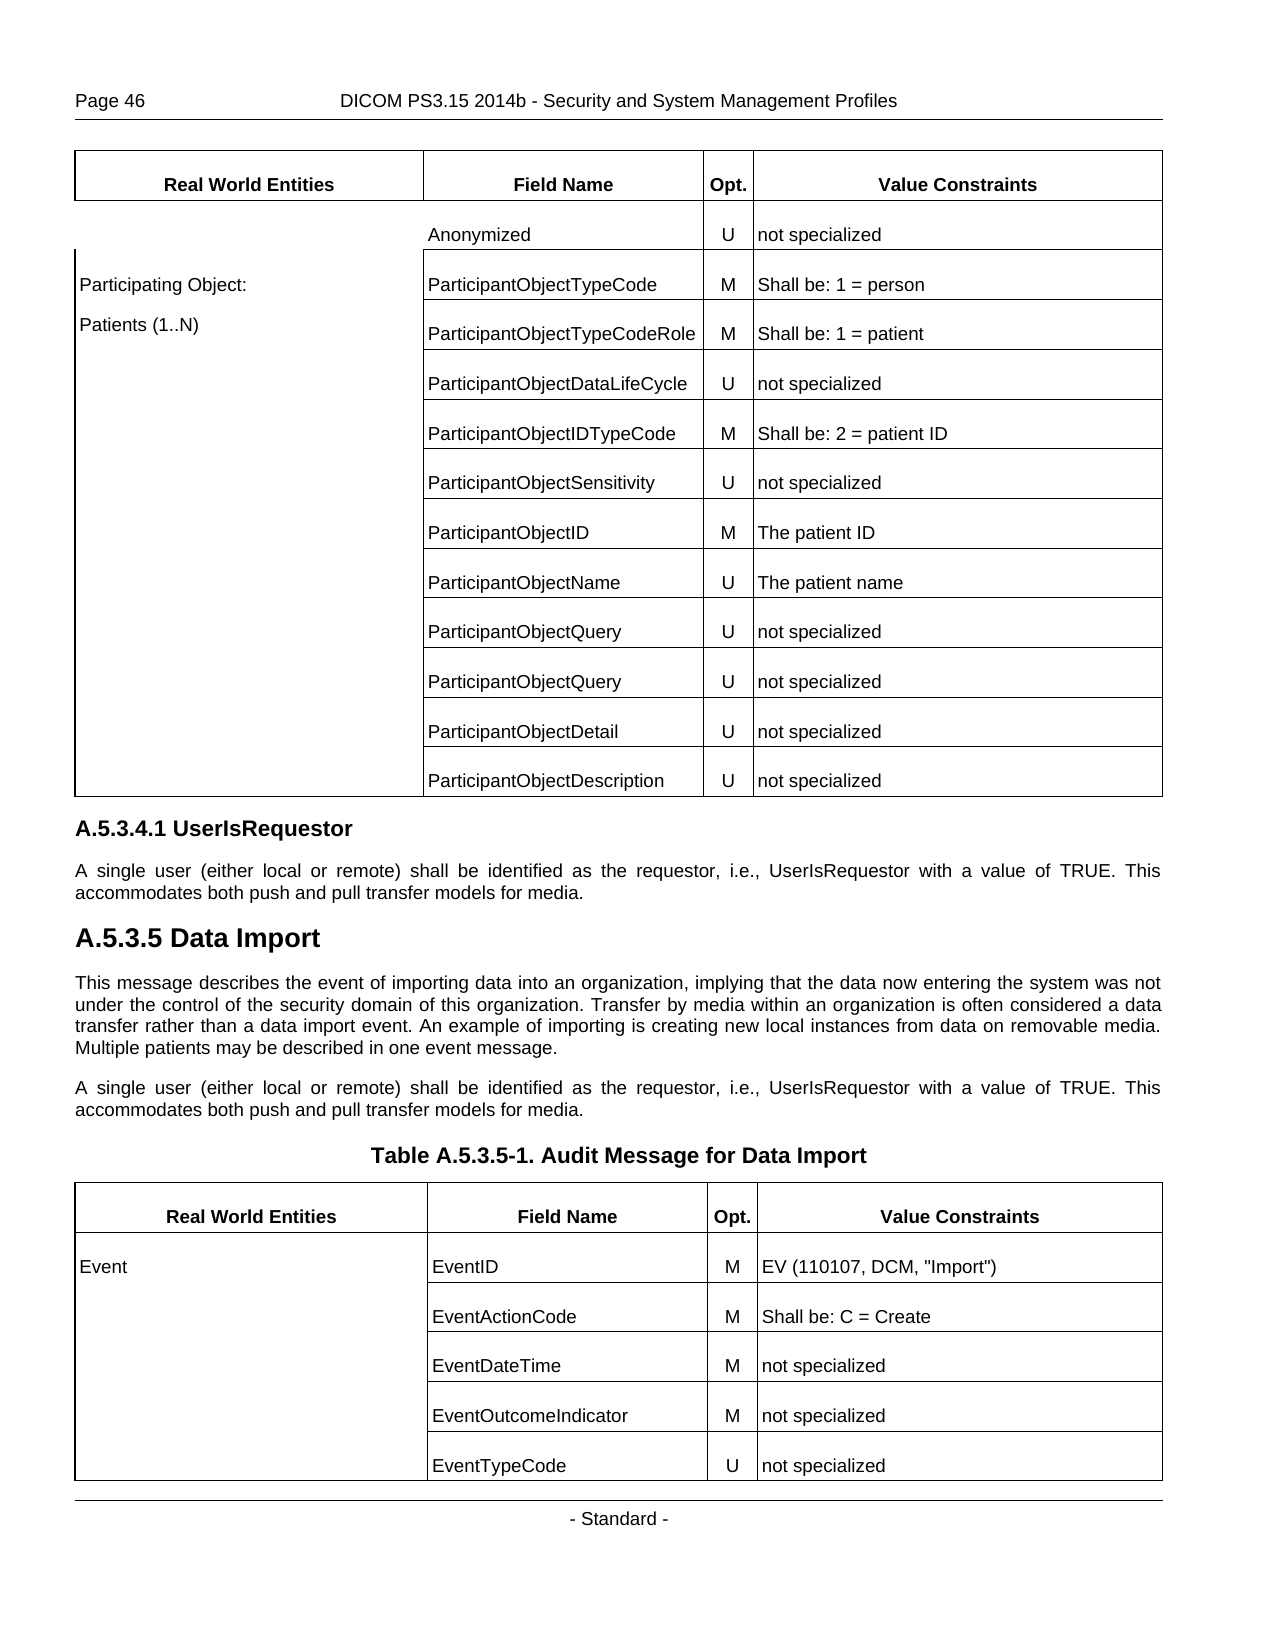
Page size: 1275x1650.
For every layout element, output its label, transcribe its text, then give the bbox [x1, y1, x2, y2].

table_cell not specialized [758, 1332, 1162, 1381]
table_cell EventDateTime [428, 1332, 707, 1381]
table_cell EventOutcomeIndicator [428, 1382, 707, 1431]
table_cell ParticipantObjectDescription [424, 747, 703, 796]
table_cell ParticipantObjectDetail [424, 698, 703, 746]
table_cell U [708, 1432, 757, 1480]
table_cell U [704, 747, 753, 796]
text A single user (either local or remote) shall be identified as the requestor, i.e., UserIsRequestor with a value of TRUE. This accommodates both push and pull transfer models for media. [75, 860, 1162, 903]
table_cell U [704, 201, 753, 249]
table_cell not specialized [758, 1432, 1162, 1480]
table_cell EventTypeCode [428, 1432, 707, 1480]
table_cell EventID [428, 1233, 707, 1282]
table_cell The patient ID [754, 499, 1162, 547]
table_header Field Name [424, 151, 703, 200]
table_cell M [704, 250, 753, 299]
table_cell Shall be: 1 = person [754, 250, 1162, 299]
table_cell ParticipantObjectQuery [424, 648, 703, 697]
table_header Value Constraints [754, 151, 1162, 200]
table_cell M [708, 1283, 757, 1331]
table_cell U [704, 549, 753, 597]
table_cell Anonymized [424, 201, 703, 249]
table_cell not specialized [758, 1382, 1162, 1431]
table_cell M [704, 400, 753, 448]
table_cell U [704, 449, 753, 498]
table_cell M [704, 300, 753, 349]
table_header Real World Entities [76, 1183, 427, 1232]
table_cell not specialized [754, 648, 1162, 697]
table_cell Shall be: 1 = patient [754, 300, 1162, 349]
table_header Field Name [428, 1183, 707, 1232]
table_cell U [704, 698, 753, 746]
table_cell not specialized [754, 350, 1162, 398]
table_cell M [708, 1233, 757, 1282]
table_header Value Constraints [758, 1183, 1162, 1232]
table_cell U [704, 598, 753, 647]
table_cell U [704, 350, 753, 398]
table_header Opt. [704, 151, 753, 200]
table_cell EventActionCode [428, 1283, 707, 1331]
table_cell Shall be: C = Create [758, 1283, 1162, 1331]
table_cell M [708, 1382, 757, 1431]
text Table A.5.3.5-1. Audit Message for Data Import [75, 1143, 1162, 1169]
table_cell Participating Object: Patients (1..N) [76, 249, 423, 796]
table_cell not specialized [754, 598, 1162, 647]
table_cell ParticipantObjectID [424, 499, 703, 547]
text A.5.3.5 Data Import [75, 922, 1162, 953]
table_cell ParticipantObjectDataLifeCycle [424, 350, 703, 398]
table_header Opt. [708, 1183, 757, 1232]
table_cell not specialized [754, 449, 1162, 498]
text A single user (either local or remote) shall be identified as the requestor, i.e., UserIsRequestor with a value of TRUE. This accommodates both push and pull transfer models for media. [75, 1077, 1162, 1120]
table_cell ParticipantObjectTypeCodeRole [424, 300, 703, 349]
table_cell ParticipantObjectQuery [424, 598, 703, 647]
table_cell U [704, 648, 753, 697]
text This message describes the event of importing data into an organization, implying that the data now entering the system was not under the control of the security domain of this organization. Transfer by media within an organization is often considered a data transfer rather than a data import event. An example of importing is creating new local instances from data on removable media. Multiple patients may be described in one event message. [75, 972, 1162, 1058]
table_header Real World Entities [76, 151, 423, 200]
table_cell Shall be: 2 = patient ID [754, 400, 1162, 448]
text A.5.3.4.1 UserIsRequestor [75, 816, 1162, 842]
table_cell EV (110107, DCM, "Import") [758, 1233, 1162, 1282]
table_cell ParticipantObjectIDTypeCode [424, 400, 703, 448]
table_cell ParticipantObjectName [424, 549, 703, 597]
table_cell ParticipantObjectSensitivity [424, 449, 703, 498]
table_cell M [704, 499, 753, 547]
table_cell not specialized [754, 747, 1162, 796]
table_cell not specialized [754, 698, 1162, 746]
table_cell The patient name [754, 549, 1162, 597]
table_cell not specialized [754, 201, 1162, 249]
table_cell ParticipantObjectTypeCode [424, 250, 703, 299]
table_cell M [708, 1332, 757, 1381]
table_cell Event [76, 1233, 427, 1480]
